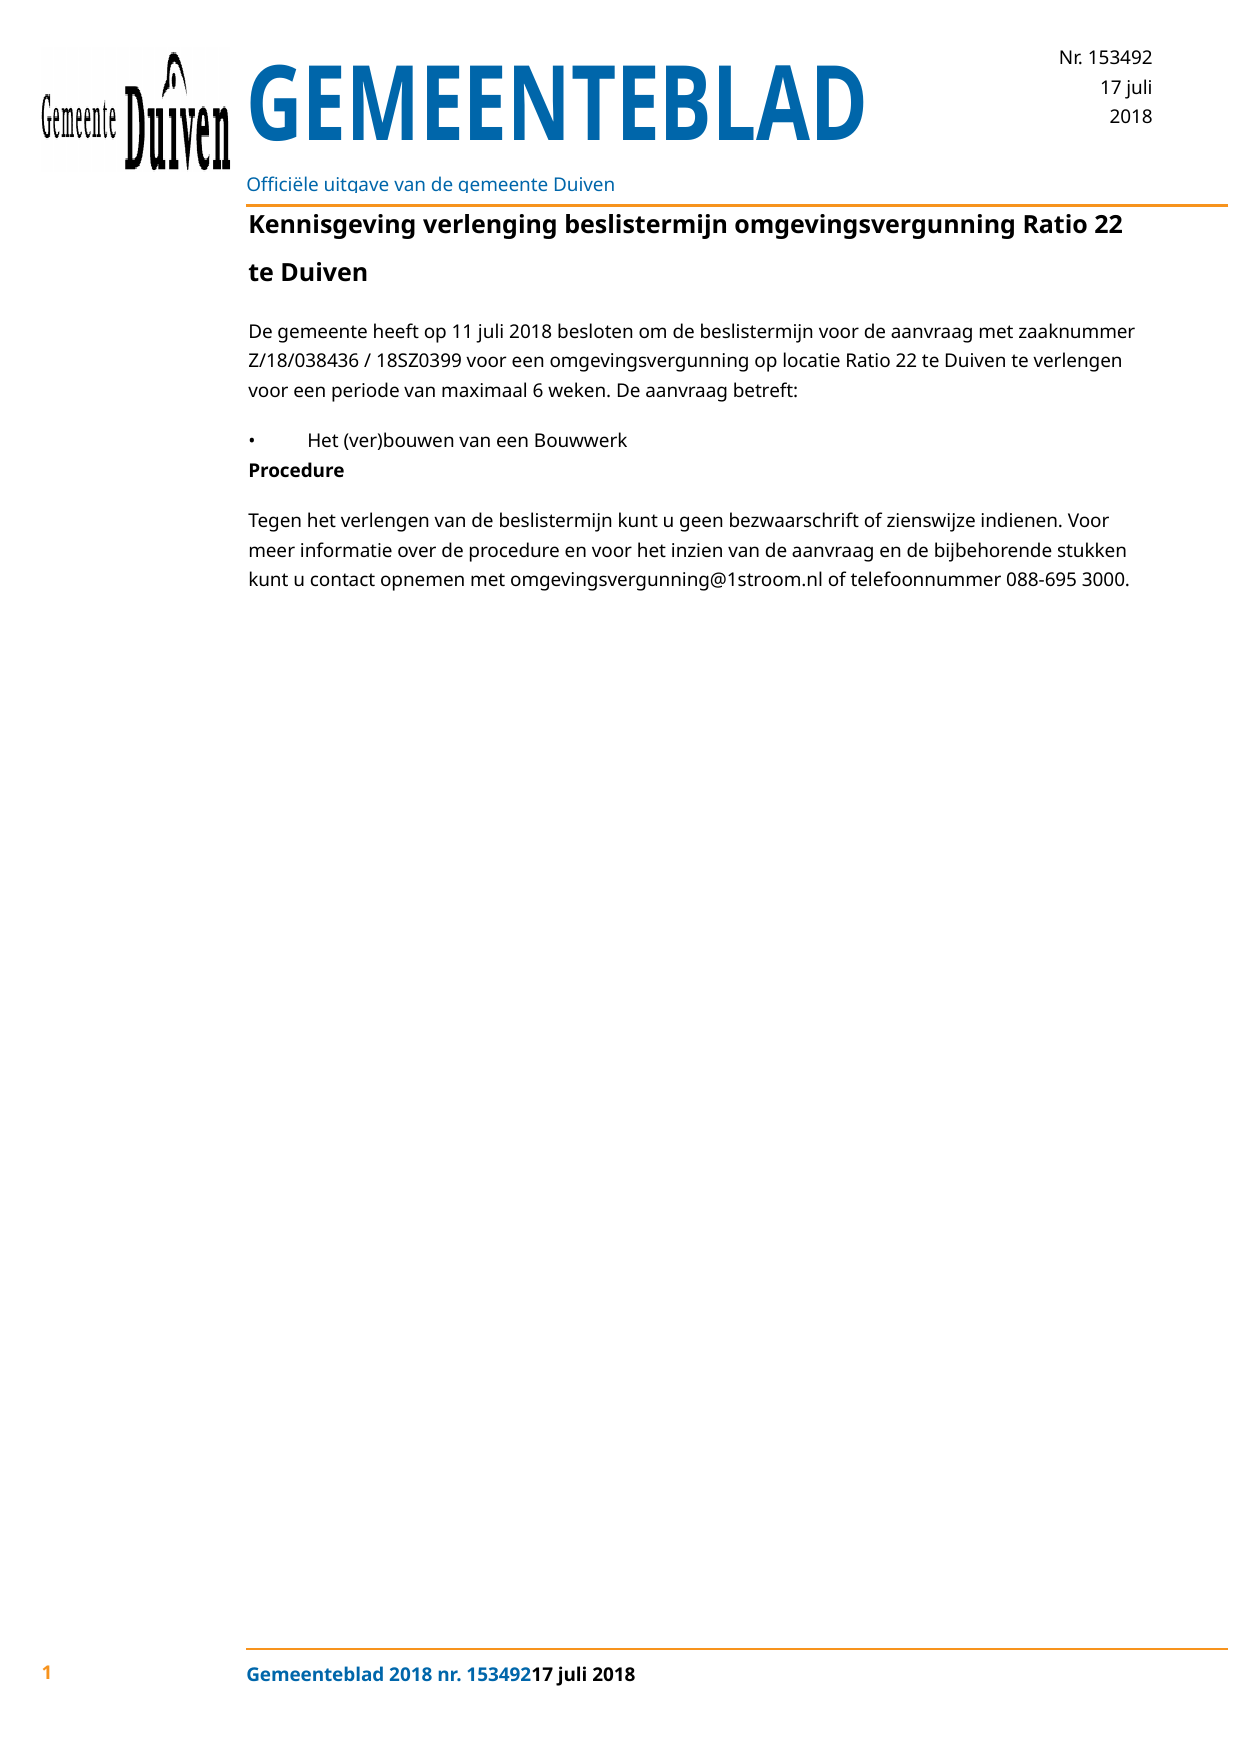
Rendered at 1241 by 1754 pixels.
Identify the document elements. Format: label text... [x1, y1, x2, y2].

text Tegen het verlengen van de beslistermijn kunt u geen bezwaarschrift of zienswijze indienen. Voor meer informatie over de procedure en voor het inzien van de aanvraag en de bijbehorende stukken kunt u contact opnemen met omgevingsvergunning@1stroom.nl of telefoonnummer 088-695 3000. [248, 507, 1152, 592]
text Kennisgeving verlenging beslistermijn omgevingsvergunning Ratio 22 te Duiven [248, 207, 1152, 288]
picture [41, 47, 231, 172]
list Het (ver)bouwen van een Bouwwerk [248, 427, 1152, 453]
text Procedure [248, 457, 1152, 483]
text De gemeente heeft op 11 juli 2018 besloten om de beslistermijn voor de aanvraag met zaaknummer Z/18/038436 / 18SZ0399 voor een omgevingsvergunning op locatie Ratio 22 te Duiven te verlengen voor een periode van maximaal 6 weken. De aanvraag betreft: [248, 318, 1152, 403]
